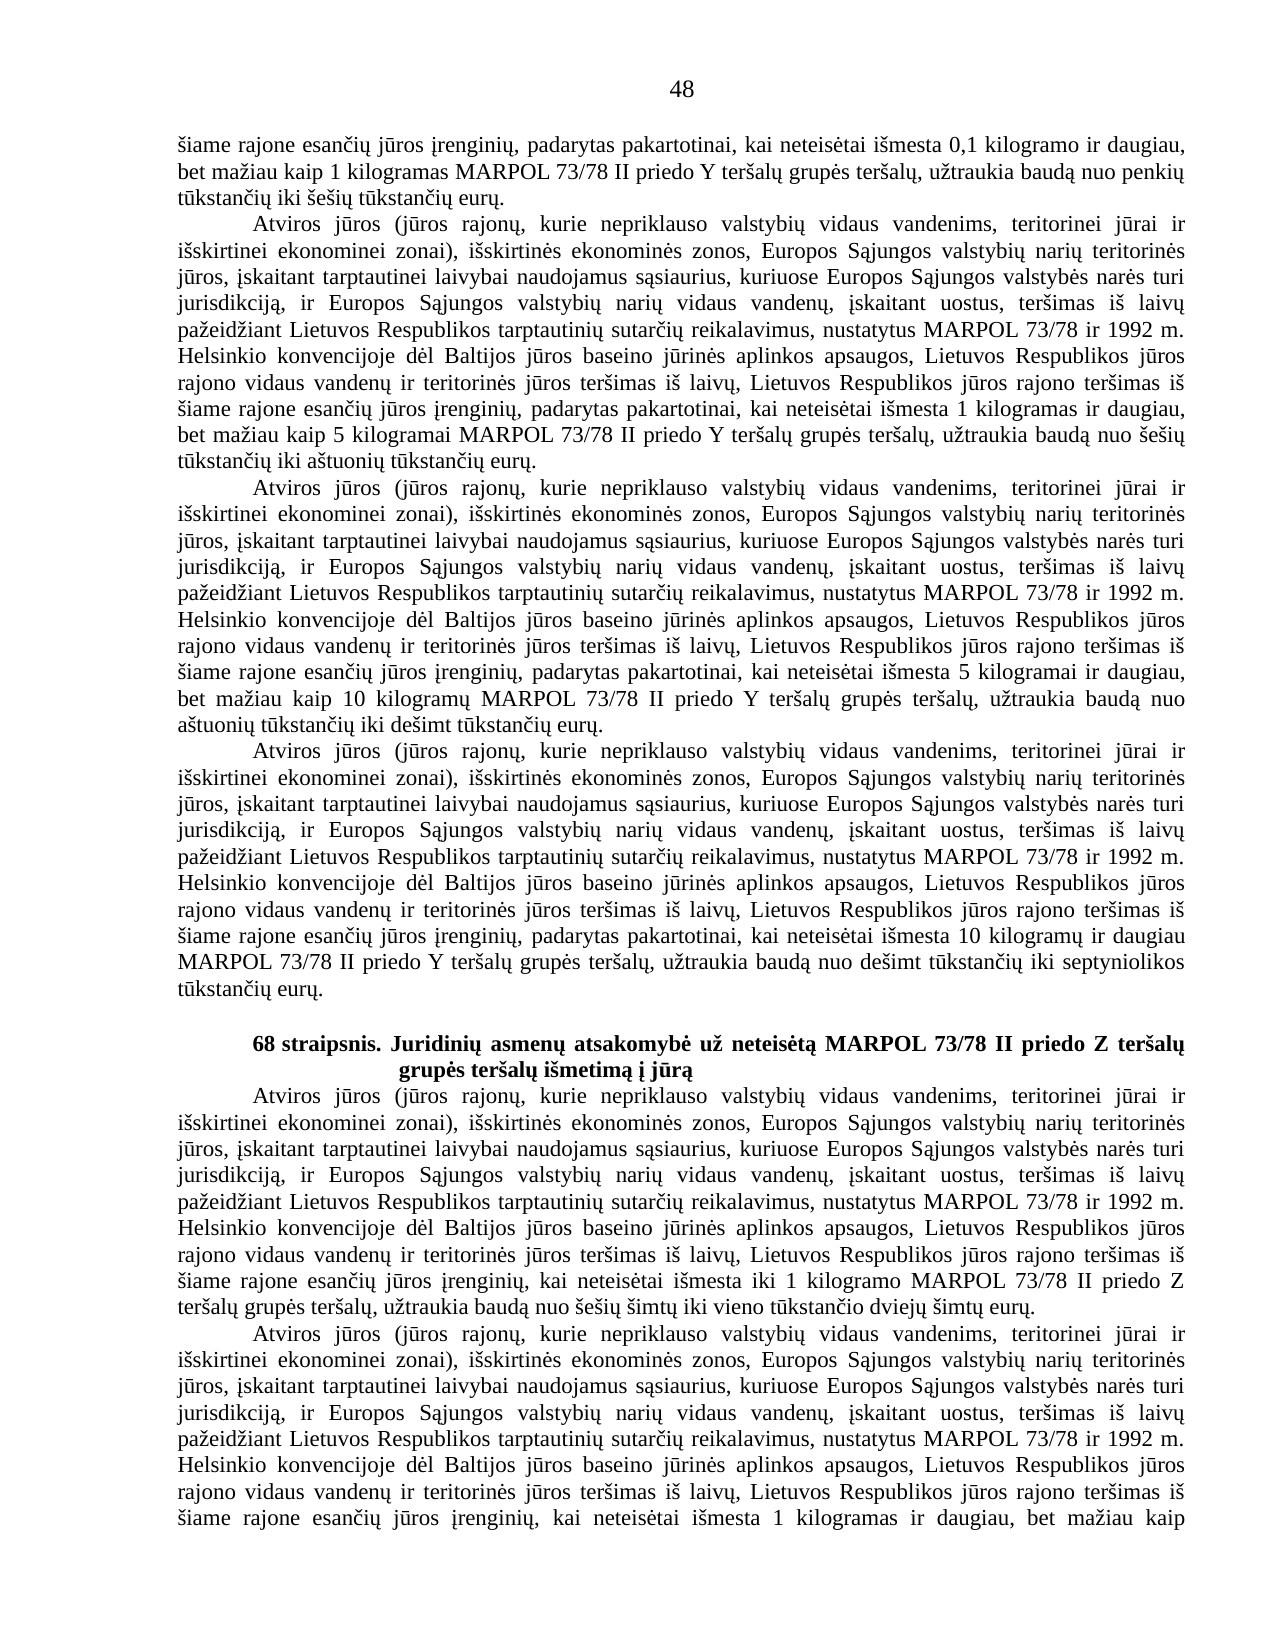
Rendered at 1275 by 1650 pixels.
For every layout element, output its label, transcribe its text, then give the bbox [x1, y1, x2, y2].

text Atviros jūros (jūros rajonų, kurie nepriklauso valstybių vidaus vandenims, teritorinei jūrai ir išskirtinei ekonominei zonai), išskirtinės ekonominės zonos, Europos Sąjungos valstybių narių teritorinės jūros, įskaitant tarptautinei laivybai naudojamus sąsiaurius, kuriuose Europos Sąjungos valstybės narės turi jurisdikciją, ir Europos Sąjungos valstybių narių vidaus vandenų, įskaitant uostus, teršimas iš laivų pažeidžiant Lietuvos Respublikos tarptautinių sutarčių reikalavimus, nustatytus MARPOL 73/78 ir 1992 m. Helsinkio konvencijoje dėl Baltijos jūros baseino jūrinės aplinkos apsaugos, Lietuvos Respublikos jūros rajono vidaus vandenų ir teritorinės jūros teršimas iš laivų, Lietuvos Respublikos jūros rajono teršimas iš šiame rajone esančių jūros įrenginių, padarytas pakartotinai, kai neteisėtai išmesta 1 kilogramas ir daugiau, bet mažiau kaip 5 kilogramai MARPOL 73/78 II priedo Y teršalų grupės teršalų, užtraukia baudą nuo šešių tūkstančių iki aštuonių tūkstančių eurų. [177, 210, 1186, 474]
text Atviros jūros (jūros rajonų, kurie nepriklauso valstybių vidaus vandenims, teritorinei jūrai ir išskirtinei ekonominei zonai), išskirtinės ekonominės zonos, Europos Sąjungos valstybių narių teritorinės jūros, įskaitant tarptautinei laivybai naudojamus sąsiaurius, kuriuose Europos Sąjungos valstybės narės turi jurisdikciją, ir Europos Sąjungos valstybių narių vidaus vandenų, įskaitant uostus, teršimas iš laivų pažeidžiant Lietuvos Respublikos tarptautinių sutarčių reikalavimus, nustatytus MARPOL 73/78 ir 1992 m. Helsinkio konvencijoje dėl Baltijos jūros baseino jūrinės aplinkos apsaugos, Lietuvos Respublikos jūros rajono vidaus vandenų ir teritorinės jūros teršimas iš laivų, Lietuvos Respublikos jūros rajono teršimas iš šiame rajone esančių jūros įrenginių, padarytas pakartotinai, kai neteisėtai išmesta 10 kilogramų ir daugiau MARPOL 73/78 II priedo Y teršalų grupės teršalų, užtraukia baudą nuo dešimt tūkstančių iki septyniolikos tūkstančių eurų. [177, 737, 1186, 1001]
text Atviros jūros (jūros rajonų, kurie nepriklauso valstybių vidaus vandenims, teritorinei jūrai ir išskirtinei ekonominei zonai), išskirtinės ekonominės zonos, Europos Sąjungos valstybių narių teritorinės jūros, įskaitant tarptautinei laivybai naudojamus sąsiaurius, kuriuose Europos Sąjungos valstybės narės turi jurisdikciją, ir Europos Sąjungos valstybių narių vidaus vandenų, įskaitant uostus, teršimas iš laivų pažeidžiant Lietuvos Respublikos tarptautinių sutarčių reikalavimus, nustatytus MARPOL 73/78 ir 1992 m. Helsinkio konvencijoje dėl Baltijos jūros baseino jūrinės aplinkos apsaugos, Lietuvos Respublikos jūros rajono vidaus vandenų ir teritorinės jūros teršimas iš laivų, Lietuvos Respublikos jūros rajono teršimas iš šiame rajone esančių jūros įrenginių, kai neteisėtai išmesta iki 1 kilogramo MARPOL 73/78 II priedo Z teršalų grupės teršalų, užtraukia baudą nuo šešių šimtų iki vieno tūkstančio dviejų šimtų eurų. [177, 1082, 1186, 1320]
text 68 straipsnis. Juridinių asmenų atsakomybė už neteisėtą MARPOL 73/78 II priedo Z teršalų grupės teršalų išmetimą į jūrą [252, 1030, 1186, 1082]
text Atviros jūros (jūros rajonų, kurie nepriklauso valstybių vidaus vandenims, teritorinei jūrai ir išskirtinei ekonominei zonai), išskirtinės ekonominės zonos, Europos Sąjungos valstybių narių teritorinės jūros, įskaitant tarptautinei laivybai naudojamus sąsiaurius, kuriuose Europos Sąjungos valstybės narės turi jurisdikciją, ir Europos Sąjungos valstybių narių vidaus vandenų, įskaitant uostus, teršimas iš laivų pažeidžiant Lietuvos Respublikos tarptautinių sutarčių reikalavimus, nustatytus MARPOL 73/78 ir 1992 m. Helsinkio konvencijoje dėl Baltijos jūros baseino jūrinės aplinkos apsaugos, Lietuvos Respublikos jūros rajono vidaus vandenų ir teritorinės jūros teršimas iš laivų, Lietuvos Respublikos jūros rajono teršimas iš šiame rajone esančių jūros įrenginių, padarytas pakartotinai, kai neteisėtai išmesta 5 kilogramai ir daugiau, bet mažiau kaip 10 kilogramų MARPOL 73/78 II priedo Y teršalų grupės teršalų, užtraukia baudą nuo aštuonių tūkstančių iki dešimt tūkstančių eurų. [177, 474, 1186, 737]
text šiame rajone esančių jūros įrenginių, padarytas pakartotinai, kai neteisėtai išmesta 0,1 kilogramo ir daugiau, bet mažiau kaip 1 kilogramas MARPOL 73/78 II priedo Y teršalų grupės teršalų, užtraukia baudą nuo penkių tūkstančių iki šešių tūkstančių eurų. [177, 131, 1186, 210]
text Atviros jūros (jūros rajonų, kurie nepriklauso valstybių vidaus vandenims, teritorinei jūrai ir išskirtinei ekonominei zonai), išskirtinės ekonominės zonos, Europos Sąjungos valstybių narių teritorinės jūros, įskaitant tarptautinei laivybai naudojamus sąsiaurius, kuriuose Europos Sąjungos valstybės narės turi jurisdikciją, ir Europos Sąjungos valstybių narių vidaus vandenų, įskaitant uostus, teršimas iš laivų pažeidžiant Lietuvos Respublikos tarptautinių sutarčių reikalavimus, nustatytus MARPOL 73/78 ir 1992 m. Helsinkio konvencijoje dėl Baltijos jūros baseino jūrinės aplinkos apsaugos, Lietuvos Respublikos jūros rajono vidaus vandenų ir teritorinės jūros teršimas iš laivų, Lietuvos Respublikos jūros rajono teršimas iš šiame rajone esančių jūros įrenginių, kai neteisėtai išmesta 1 kilogramas ir daugiau, bet mažiau kaip [177, 1320, 1186, 1531]
